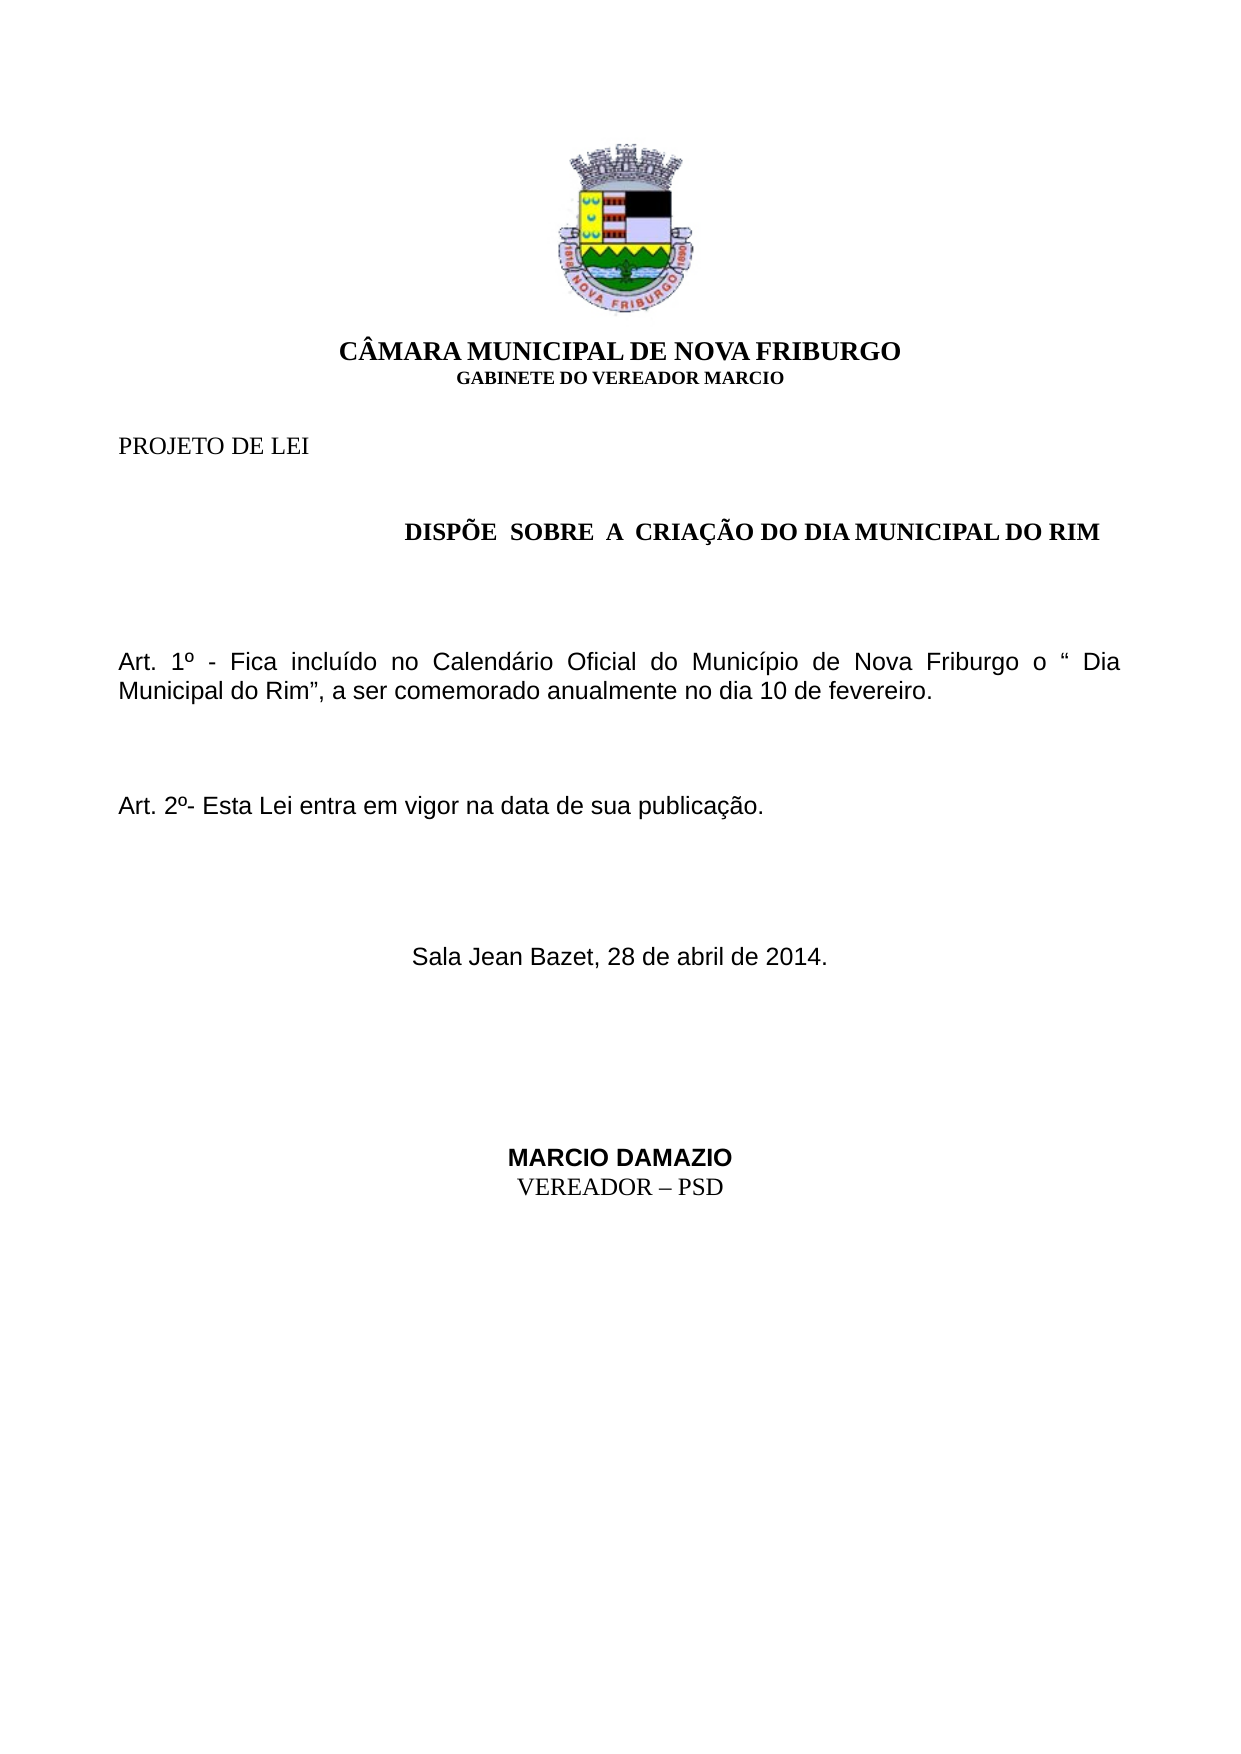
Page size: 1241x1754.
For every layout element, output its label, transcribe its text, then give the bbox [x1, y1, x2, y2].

text Art. 2º- Esta Lei entra em vigor na data de sua publicação. [118, 791, 1122, 820]
text VEREADOR – PSD [118, 1172, 1122, 1201]
text Art. 1º - Fica incluído no Calendário Oficial do Município de Nova Friburgo o “ Dia Municipal do Rim”, a ser comemorado anualmente no dia 10 de fevereiro. [118, 647, 1122, 705]
text CÂMARA MUNICIPAL DE NOVA FRIBURGO [118, 335, 1122, 367]
text MARCIO DAMAZIO [118, 1143, 1122, 1172]
picture [537, 127, 703, 327]
text PROJETO DE LEI [118, 431, 1122, 460]
text Sala Jean Bazet, 28 de abril de 2014. [118, 942, 1122, 971]
text DISPÕE SOBRE A CRIAÇÃO DO DIA MUNICIPAL DO RIM [118, 517, 1122, 546]
text GABINETE DO VEREADOR MARCIO [118, 367, 1122, 388]
